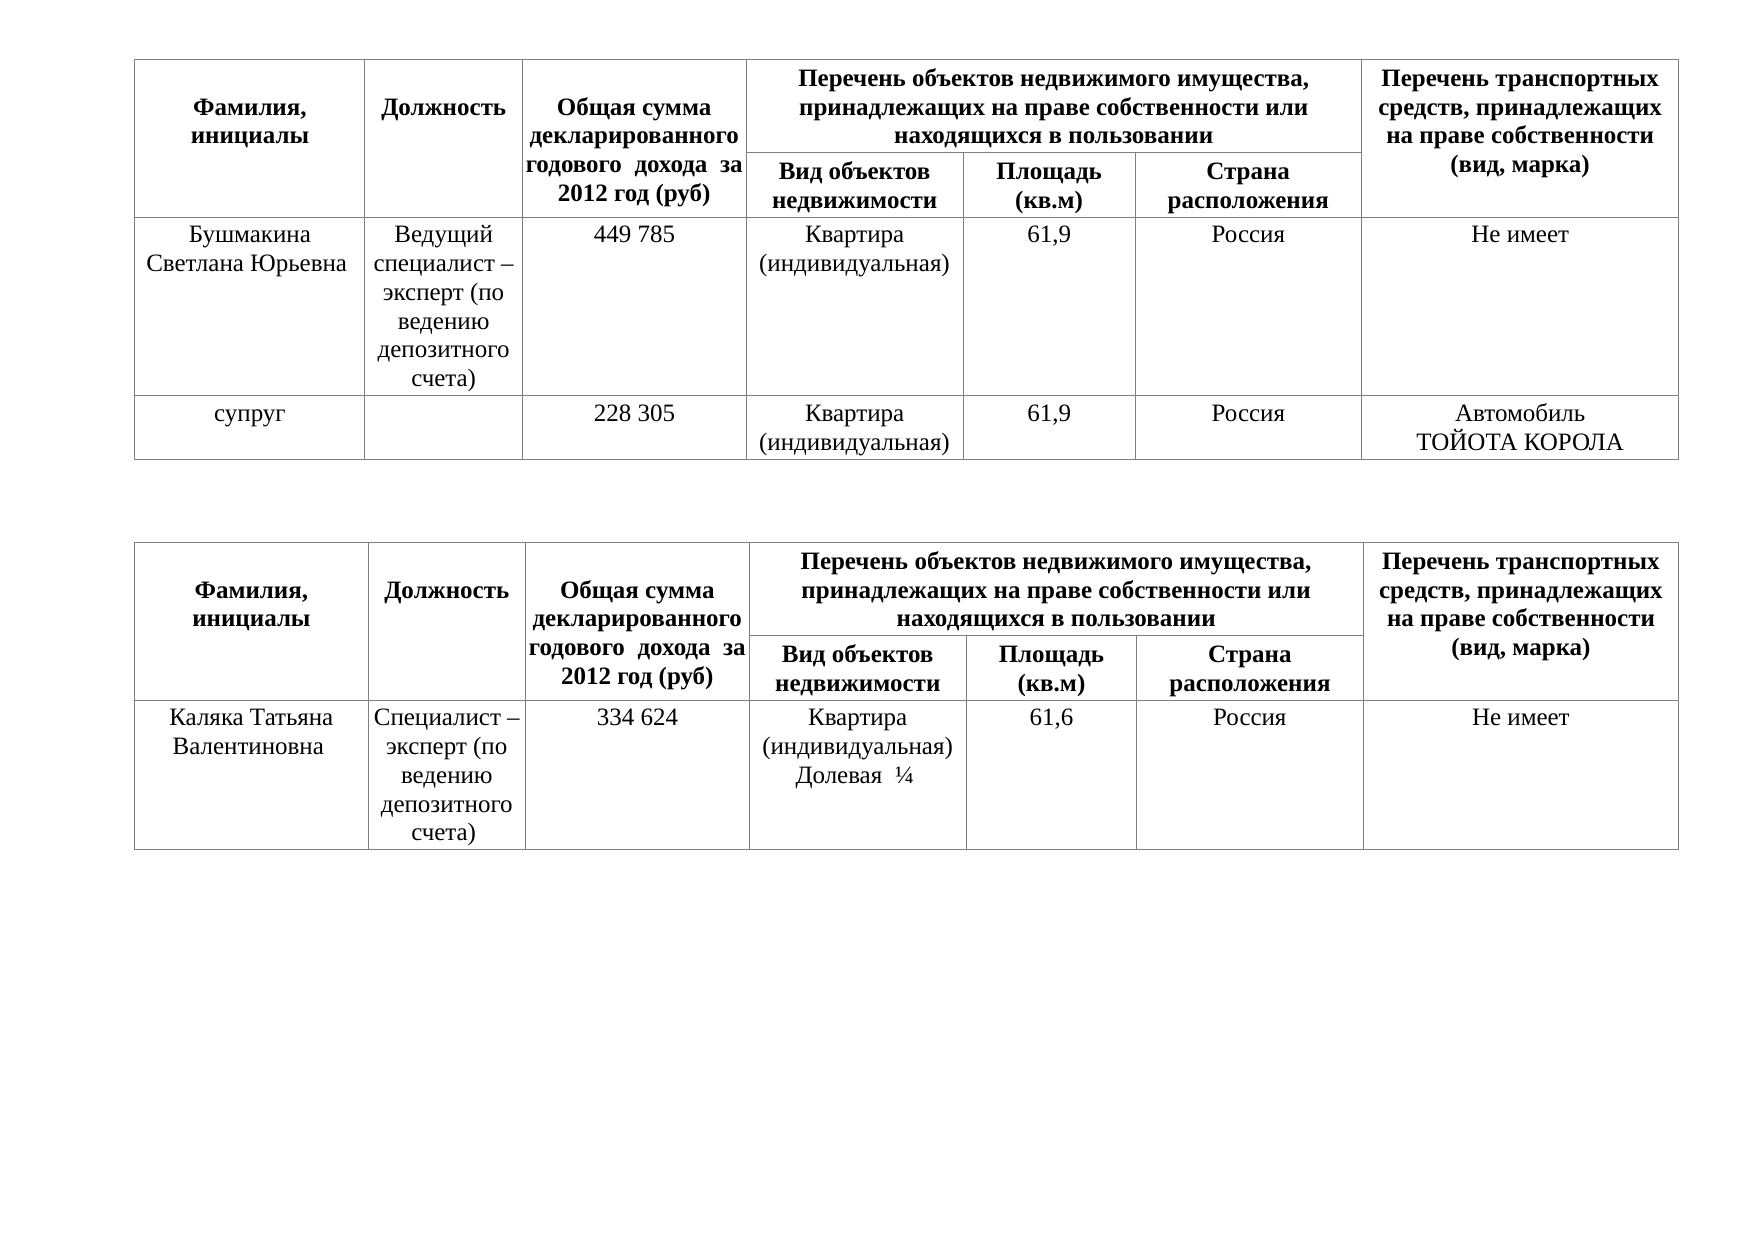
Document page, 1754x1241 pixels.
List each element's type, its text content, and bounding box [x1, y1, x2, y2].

table_cell Квартира (индивидуальная) [747, 396, 963, 458]
table_cell Площадь (кв.м) [967, 636, 1136, 699]
table_header Должность [365, 60, 522, 217]
table_header Общая сумма декларированного годового дохода за 2012 год (руб) [523, 60, 746, 217]
table_cell Квартира (индивидуальная) Долевая ¼ [750, 701, 966, 849]
table_cell Ведущий специалист – эксперт (по ведению депозитного счета) [365, 218, 522, 395]
table_header Фамилия, инициалы [135, 60, 364, 217]
table_header Перечень объектов недвижимого имущества, принадлежащих на праве собственности или находящихся в пользовании [750, 543, 1363, 635]
table_cell 61,9 [964, 396, 1135, 458]
table_header Должность [369, 543, 525, 699]
table_cell Площадь (кв.м) [964, 153, 1135, 217]
table_header Перечень объектов недвижимого имущества, принадлежащих на праве собственности или находящихся в пользовании [747, 60, 1361, 152]
table_cell Специалист – эксперт (по ведению депозитного счета) [369, 701, 525, 849]
table_cell Вид объектов недвижимости [747, 153, 963, 217]
table_cell 61,9 [964, 218, 1135, 395]
table_cell Каляка Татьяна Валентиновна [135, 701, 368, 849]
table_header Перечень транспортных средств, принадлежащих на праве собственности (вид, марка) [1364, 543, 1678, 699]
table_cell Не имеет [1364, 701, 1678, 849]
table_cell Квартира (индивидуальная) [747, 218, 963, 395]
table_cell Россия [1136, 396, 1361, 458]
table_cell Страна расположения [1137, 636, 1363, 699]
table_cell 449 785 [523, 218, 746, 395]
table_cell [365, 396, 522, 458]
table_cell 228 305 [523, 396, 746, 458]
table_cell Страна расположения [1136, 153, 1361, 217]
table_cell Автомобиль ТОЙОТА КОРОЛА [1362, 396, 1678, 458]
table_header Общая сумма декларированного годового дохода за 2012 год (руб) [526, 543, 749, 699]
table_cell супруг [135, 396, 364, 458]
table_cell Россия [1136, 218, 1361, 395]
table_cell Бушмакина Светлана Юрьевна [135, 218, 364, 395]
table_cell Вид объектов недвижимости [750, 636, 966, 699]
table_cell Не имеет [1362, 218, 1678, 395]
table_cell 334 624 [526, 701, 749, 849]
table_header Перечень транспортных средств, принадлежащих на праве собственности (вид, марка) [1362, 60, 1678, 217]
table_header Фамилия, инициалы [135, 543, 368, 699]
table_cell 61,6 [967, 701, 1136, 849]
table_cell Россия [1137, 701, 1363, 849]
